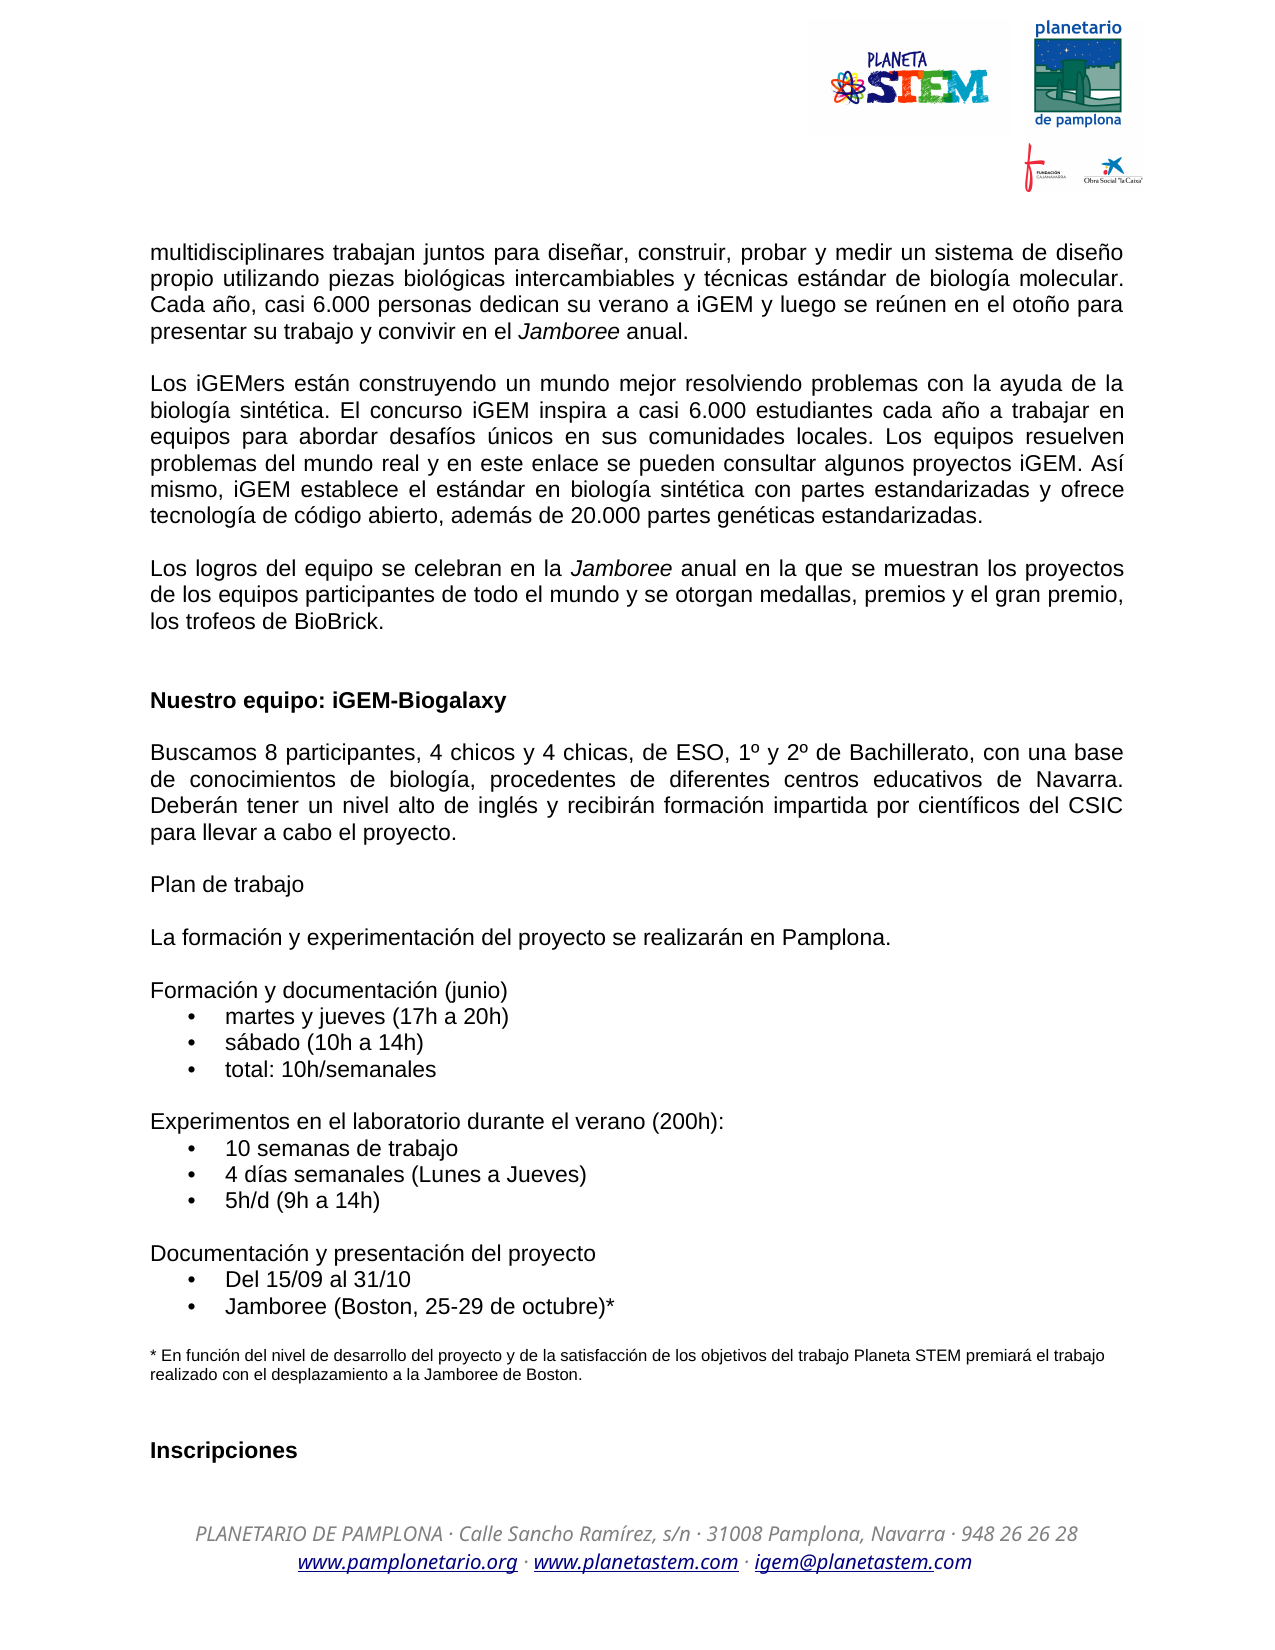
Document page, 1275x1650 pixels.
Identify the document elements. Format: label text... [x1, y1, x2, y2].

picture [1024, 20, 1143, 192]
list 5h/d (9h a 14h) [187, 1187, 1125, 1214]
list sábado (10h a 14h) [187, 1029, 1125, 1056]
text Inscripciones [150, 1437, 1125, 1463]
text La formación y experimentación del proyecto se realizarán en Pamplona. [150, 924, 1125, 950]
text multidisciplinares trabajan juntos para diseñar, construir, probar y medir un sistema de diseño propio utilizando piezas biológicas intercambiables y técnicas estándar de biología molecular. Cada año, casi 6.000 personas dedican su verano a iGEM y luego se reúnen en el otoño para presentar su trabajo y convivir en el Jamboree anual. [150, 133, 1125, 344]
text Formación y documentación (junio) [150, 977, 1125, 1003]
text Los logros del equipo se celebran en la Jamboree anual en la que se muestran los proyectos de los equipos participantes de todo el mundo y se otorgan medallas, premios y el gran premio, los trofeos de BioBrick. [150, 555, 1125, 634]
text Plan de trabajo [150, 871, 1125, 897]
text * En función del nivel de desarrollo del proyecto y de la satisfacción de los objetivos del trabajo Planeta STEM premiará el trabajo realizado con el desplazamiento a la Jamboree de Boston. [150, 1346, 1125, 1384]
list Jamboree (Boston, 25-29 de octubre)* [187, 1293, 1125, 1319]
text Documentación y presentación del proyecto [150, 1240, 1125, 1266]
text Nuestro equipo: iGEM-Biogalaxy [150, 687, 1125, 713]
list martes y jueves (17h a 20h) [187, 1003, 1125, 1029]
list total: 10h/semanales [187, 1056, 1125, 1082]
text Los iGEMers están construyendo un mundo mejor resolviendo problemas con la ayuda de la biología sintética. El concurso iGEM inspira a casi 6.000 estudiantes cada año a trabajar en equipos para abordar desafíos únicos en sus comunidades locales. Los equipos resuelven problemas del mundo real y en este enlace se pueden consultar algunos proyectos iGEM. Así mismo, iGEM establece el estándar en biología sintética con partes estandarizadas y ofrece tecnología de código abierto, además de 20.000 partes genéticas estandarizadas. [150, 370, 1125, 528]
list 4 días semanales (Lunes a Jueves) [187, 1161, 1125, 1187]
picture [808, 18, 1010, 137]
text Buscamos 8 participantes, 4 chicos y 4 chicas, de ESO, 1º y 2º de Bachillerato, con una base de conocimientos de biología, procedentes de diferentes centros educativos de Navarra. Deberán tener un nivel alto de inglés y recibirán formación impartida por científicos del CSIC para llevar a cabo el proyecto. [150, 739, 1125, 845]
text Experimentos en el laboratorio durante el verano (200h): [150, 1108, 1125, 1135]
list 10 semanas de trabajo [187, 1135, 1125, 1161]
list Del 15/09 al 31/10 [187, 1266, 1125, 1293]
